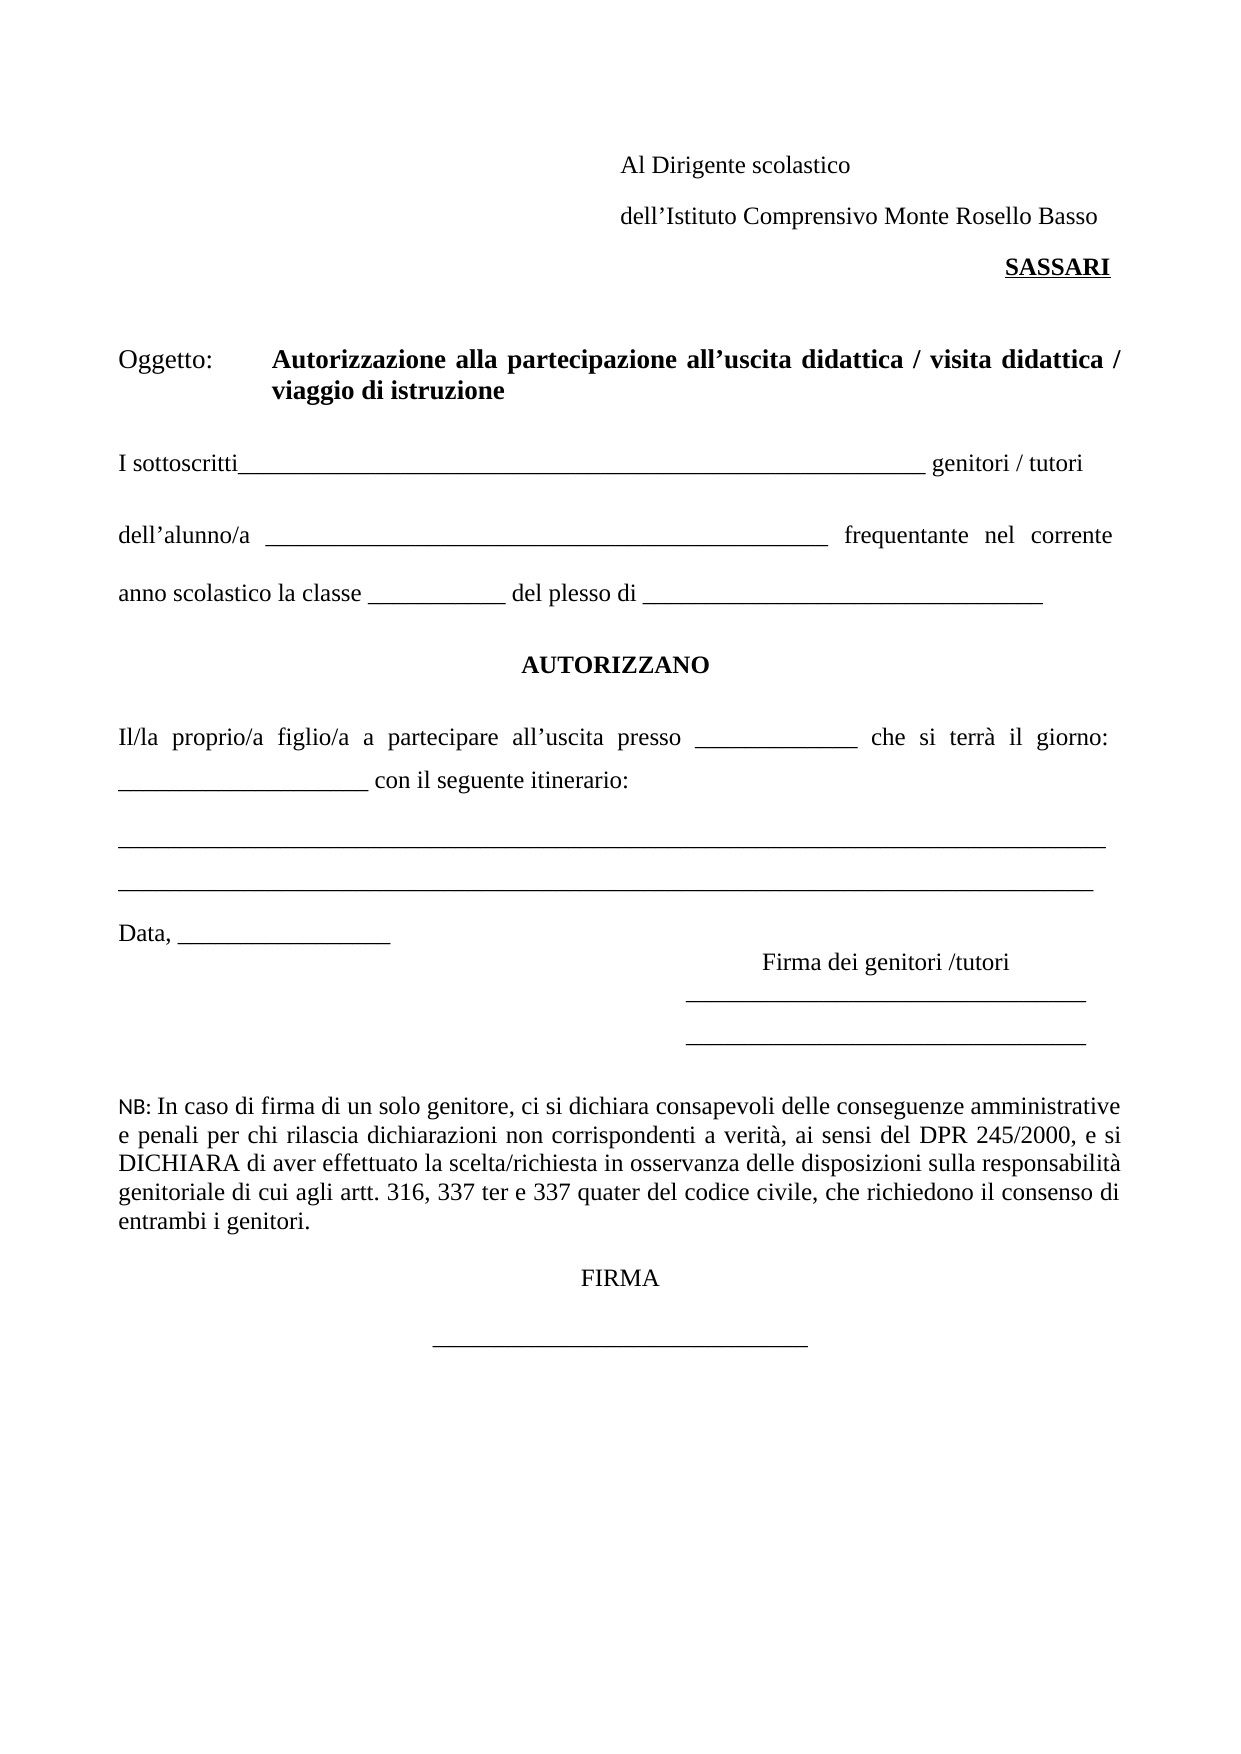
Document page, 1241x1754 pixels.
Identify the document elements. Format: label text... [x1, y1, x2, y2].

text Data, _________________ [118, 918, 1122, 947]
text AUTORIZZANO [118, 650, 1113, 679]
text _____________________________________________________________________________________________________________________________________________________________ [118, 822, 1110, 894]
text FIRMA [118, 1263, 1122, 1292]
text I sottoscritti_______________________________________________________ genitori / tutori [118, 448, 1113, 477]
text Firma dei genitori /tutori [649, 947, 1122, 976]
text Al Dirigente scolastico [620, 150, 1110, 179]
text ______________________________ [118, 1321, 1122, 1350]
text dell’Istituto Comprensivo Monte Rosello Basso [620, 201, 1110, 230]
text ________________________________ [649, 1019, 1122, 1048]
text SASSARI [644, 252, 1110, 281]
text NB: In caso di firma di un solo genitore, ci si dichiara consapevoli delle conseguenze amministrative e penali per chi rilascia dichiarazioni non corrispondenti a verità, ai sensi del DPR 245/2000, e si DICHIARA di aver effettuato la scelta/richiesta in osservanza delle disposizioni sulla responsabilità genitoriale di cui agli artt. 316, 337 ter e 337 quater del codice civile, che richiedono il consenso di entrambi i genitori. [118, 1091, 1122, 1235]
text Il/la proprio/a figlio/a a partecipare all’uscita presso _____________ che si terrà il giorno: ____________________ con il seguente itinerario: [118, 722, 1110, 794]
text ________________________________ [649, 976, 1122, 1004]
text Oggetto: Autorizzazione alla partecipazione all’uscita didattica / visita didattica / viaggio di istruzione [118, 343, 1122, 405]
text dell’alunno/a _____________________________________________ frequentante nel corrente anno scolastico la classe ___________ del plesso di ________________________________ [118, 520, 1113, 607]
